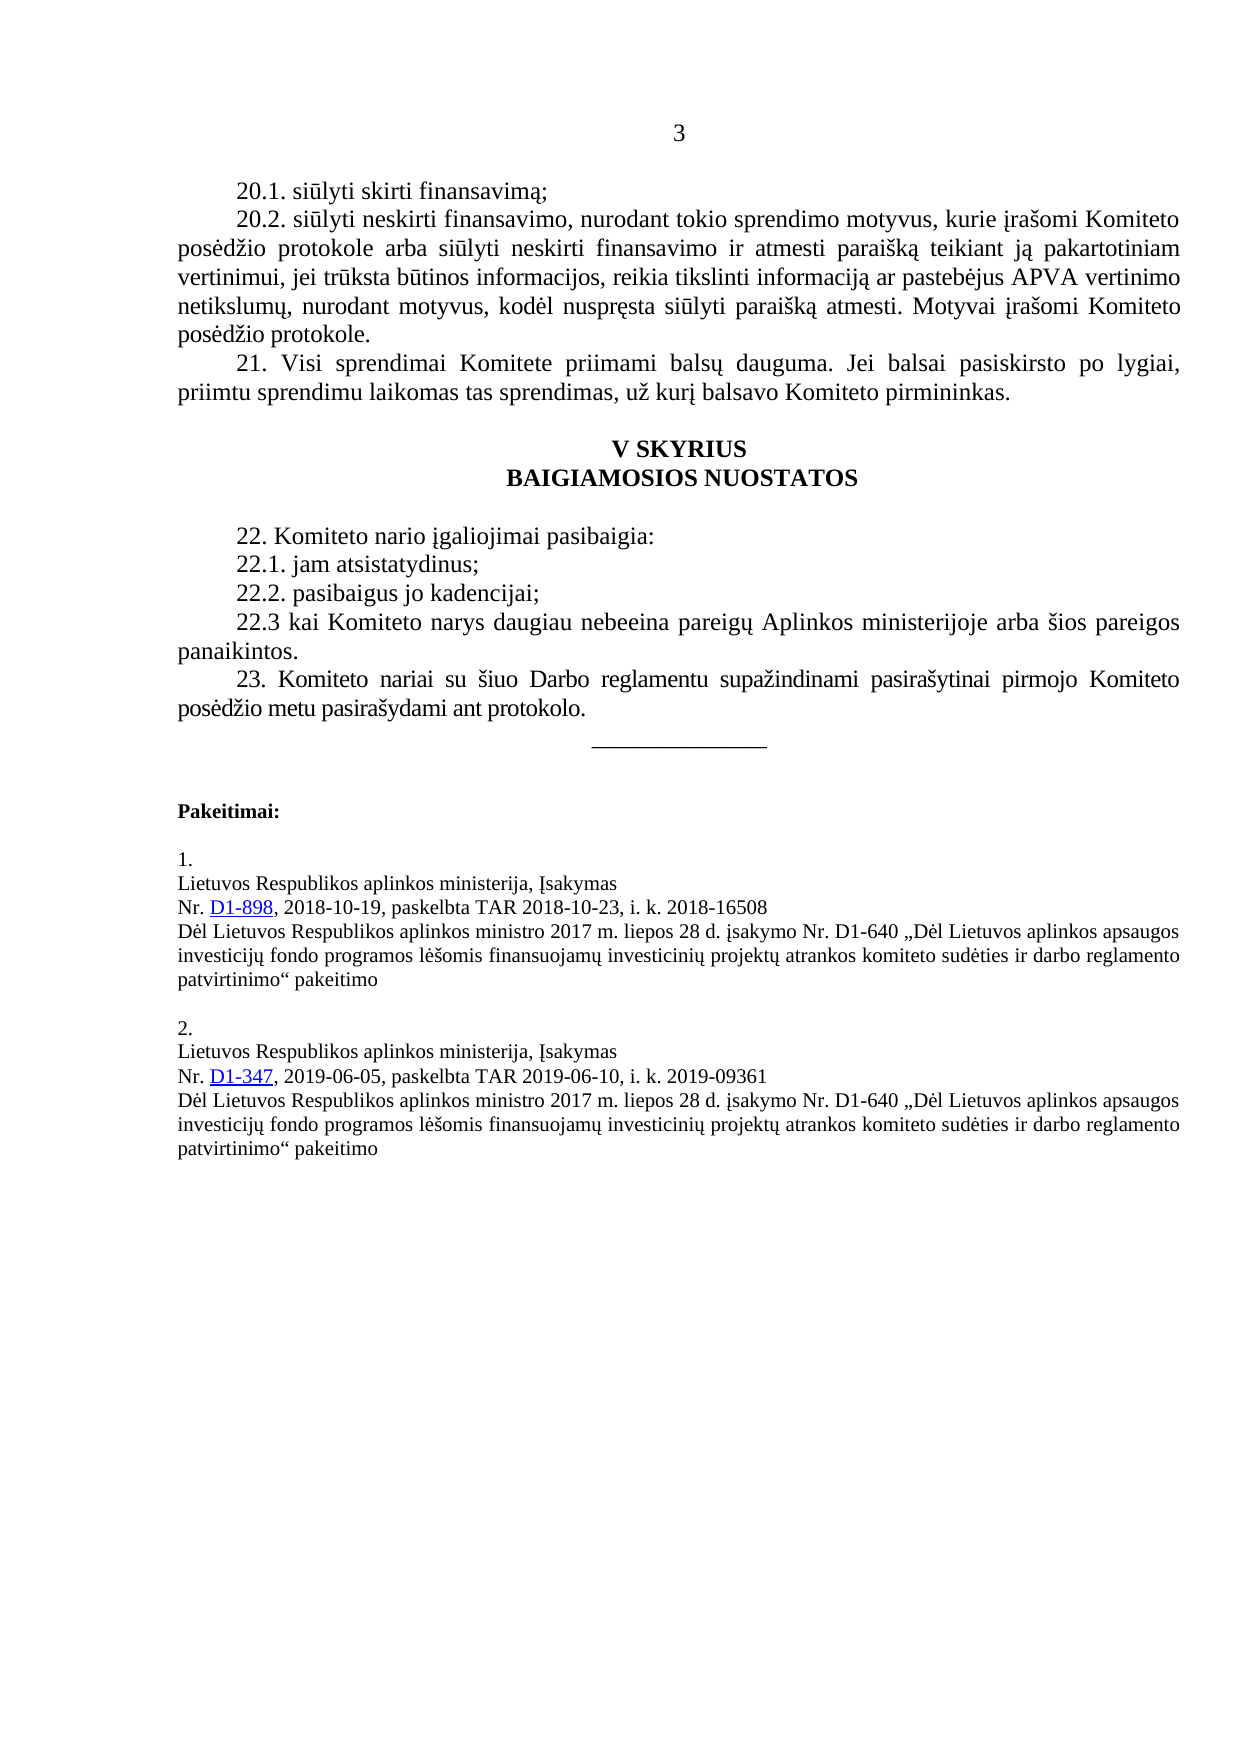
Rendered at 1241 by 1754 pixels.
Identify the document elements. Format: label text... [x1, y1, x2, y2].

text Dėl Lietuvos Respublikos aplinkos ministro 2017 m. liepos 28 d. įsakymo Nr. D1-640 „Dėl Lietuvos aplinkos apsaugos investicijų fondo programos lėšomis finansuojamų investicinių projektų atrankos komiteto sudėties ir darbo reglamento patvirtinimo“ pakeitimo [177, 1088, 1181, 1160]
text Dėl Lietuvos Respublikos aplinkos ministro 2017 m. liepos 28 d. įsakymo Nr. D1-640 „Dėl Lietuvos aplinkos apsaugos investicijų fondo programos lėšomis finansuojamų investicinių projektų atrankos komiteto sudėties ir darbo reglamento patvirtinimo“ pakeitimo [177, 919, 1181, 991]
text 20.2. siūlyti neskirti finansavimo, nurodant tokio sprendimo motyvus, kurie įrašomi Komiteto posėdžio protokole arba siūlyti neskirti finansavimo ir atmesti paraišką teikiant ją pakartotiniam vertinimui, jei trūksta būtinos informacijos, reikia tikslinti informaciją ar pastebėjus APVA vertinimo netikslumų, nurodant motyvus, kodėl nuspręsta siūlyti paraišką atmesti. Motyvai įrašomi Komiteto posėdžio protokole. [177, 204, 1181, 348]
text V SKYRIUS [177, 434, 1181, 463]
text 1. [177, 847, 1181, 871]
text 21. Visi sprendimai Komitete priimami balsų dauguma. Jei balsai pasiskirsto po lygiai, priimtu sprendimu laikomas tas sprendimas, už kurį balsavo Komiteto pirmininkas. [177, 348, 1181, 406]
text 20.1. siūlyti skirti finansavimą; [177, 176, 1181, 204]
text Lietuvos Respublikos aplinkos ministerija, Įsakymas [177, 871, 1181, 895]
text 22.1. jam atsistatydinus; [177, 549, 1181, 578]
text 2. [177, 1015, 1181, 1039]
text Nr. D1-347, 2019-06-05, paskelbta TAR 2019-06-10, i. k. 2019-09361 [177, 1063, 1181, 1088]
text Nr. D1-898, 2018-10-19, paskelbta TAR 2018-10-23, i. k. 2018-16508 [177, 895, 1181, 919]
text 23. Komiteto nariai su šiuo Darbo reglamentu supažindinami pasirašytinai pirmojo Komiteto posėdžio metu pasirašydami ant protokolo. [177, 664, 1181, 722]
text ______________ [177, 722, 1181, 751]
text 22.2. pasibaigus jo kadencijai; [177, 578, 1181, 607]
text 22. Komiteto nario įgaliojimai pasibaigia: [177, 521, 1181, 549]
text Pakeitimai: [177, 799, 1181, 823]
text Lietuvos Respublikos aplinkos ministerija, Įsakymas [177, 1039, 1181, 1063]
text 22.3 kai Komiteto narys daugiau nebeeina pareigų Aplinkos ministerijoje arba šios pareigos panaikintos. [177, 607, 1181, 664]
text BAIGIAMOSIOS NUOSTATOS [177, 463, 1181, 492]
